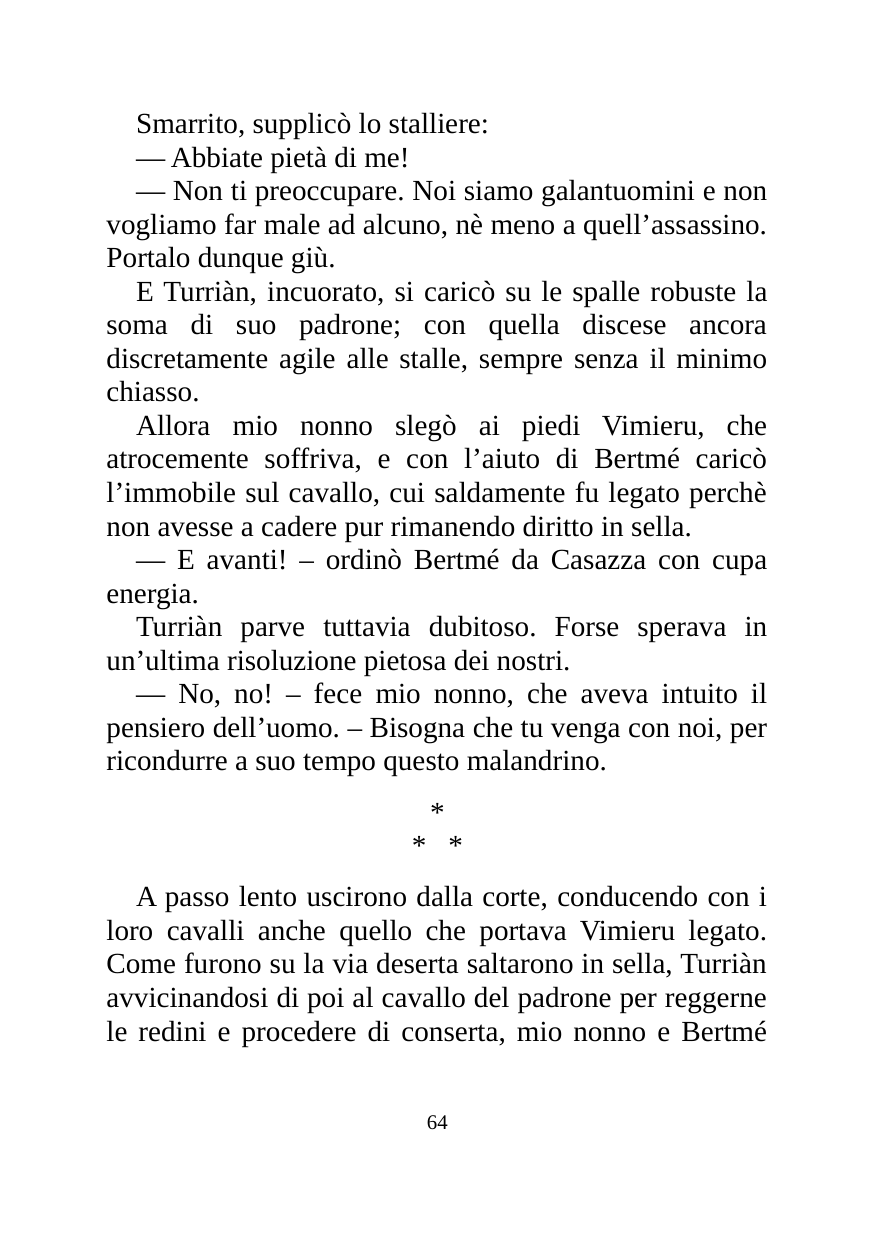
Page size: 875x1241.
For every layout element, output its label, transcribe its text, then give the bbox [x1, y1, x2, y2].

text Smarrito, supplicò lo stalliere: [106, 106, 768, 140]
text — No, no! – fece mio nonno, che aveva intuito il pensiero dell’uomo. – Bisogna che tu venga con noi, per ricondurre a suo tempo questo malandrino. [106, 676, 768, 777]
text — Non ti preoccupare. Noi siamo galantuomini e non vogliamo far male ad alcuno, nè meno a quell’assassino. Portalo dunque giù. [106, 173, 768, 274]
text Turriàn parve tuttavia dubitoso. Forse sperava in un’ultima risoluzione pietosa dei nostri. [106, 609, 768, 676]
text * * * [106, 795, 768, 862]
text Allora mio nonno slegò ai piedi Vimieru, che atrocemente soffriva, e con l’aiuto di Bertmé caricò l’immobile sul cavallo, cui saldamente fu legato perchè non avesse a cadere pur rimanendo diritto in sella. [106, 408, 768, 542]
text — Abbiate pietà di me! [106, 140, 768, 173]
text A passo lento uscirono dalla corte, conducendo con i loro cavalli anche quello che portava Vimieru legato. Come furono su la via deserta saltarono in sella, Turriàn avvicinandosi di poi al cavallo del padrone per reggerne le redini e procedere di conserta, mio nonno e Bertmé [106, 879, 768, 1047]
text — E avanti! – ordinò Bertmé da Casazza con cupa energia. [106, 542, 768, 609]
text E Turriàn, incuorato, si caricò su le spalle robuste la soma di suo padrone; con quella discese ancora discretamente agile alle stalle, sempre senza il minimo chiasso. [106, 274, 768, 408]
